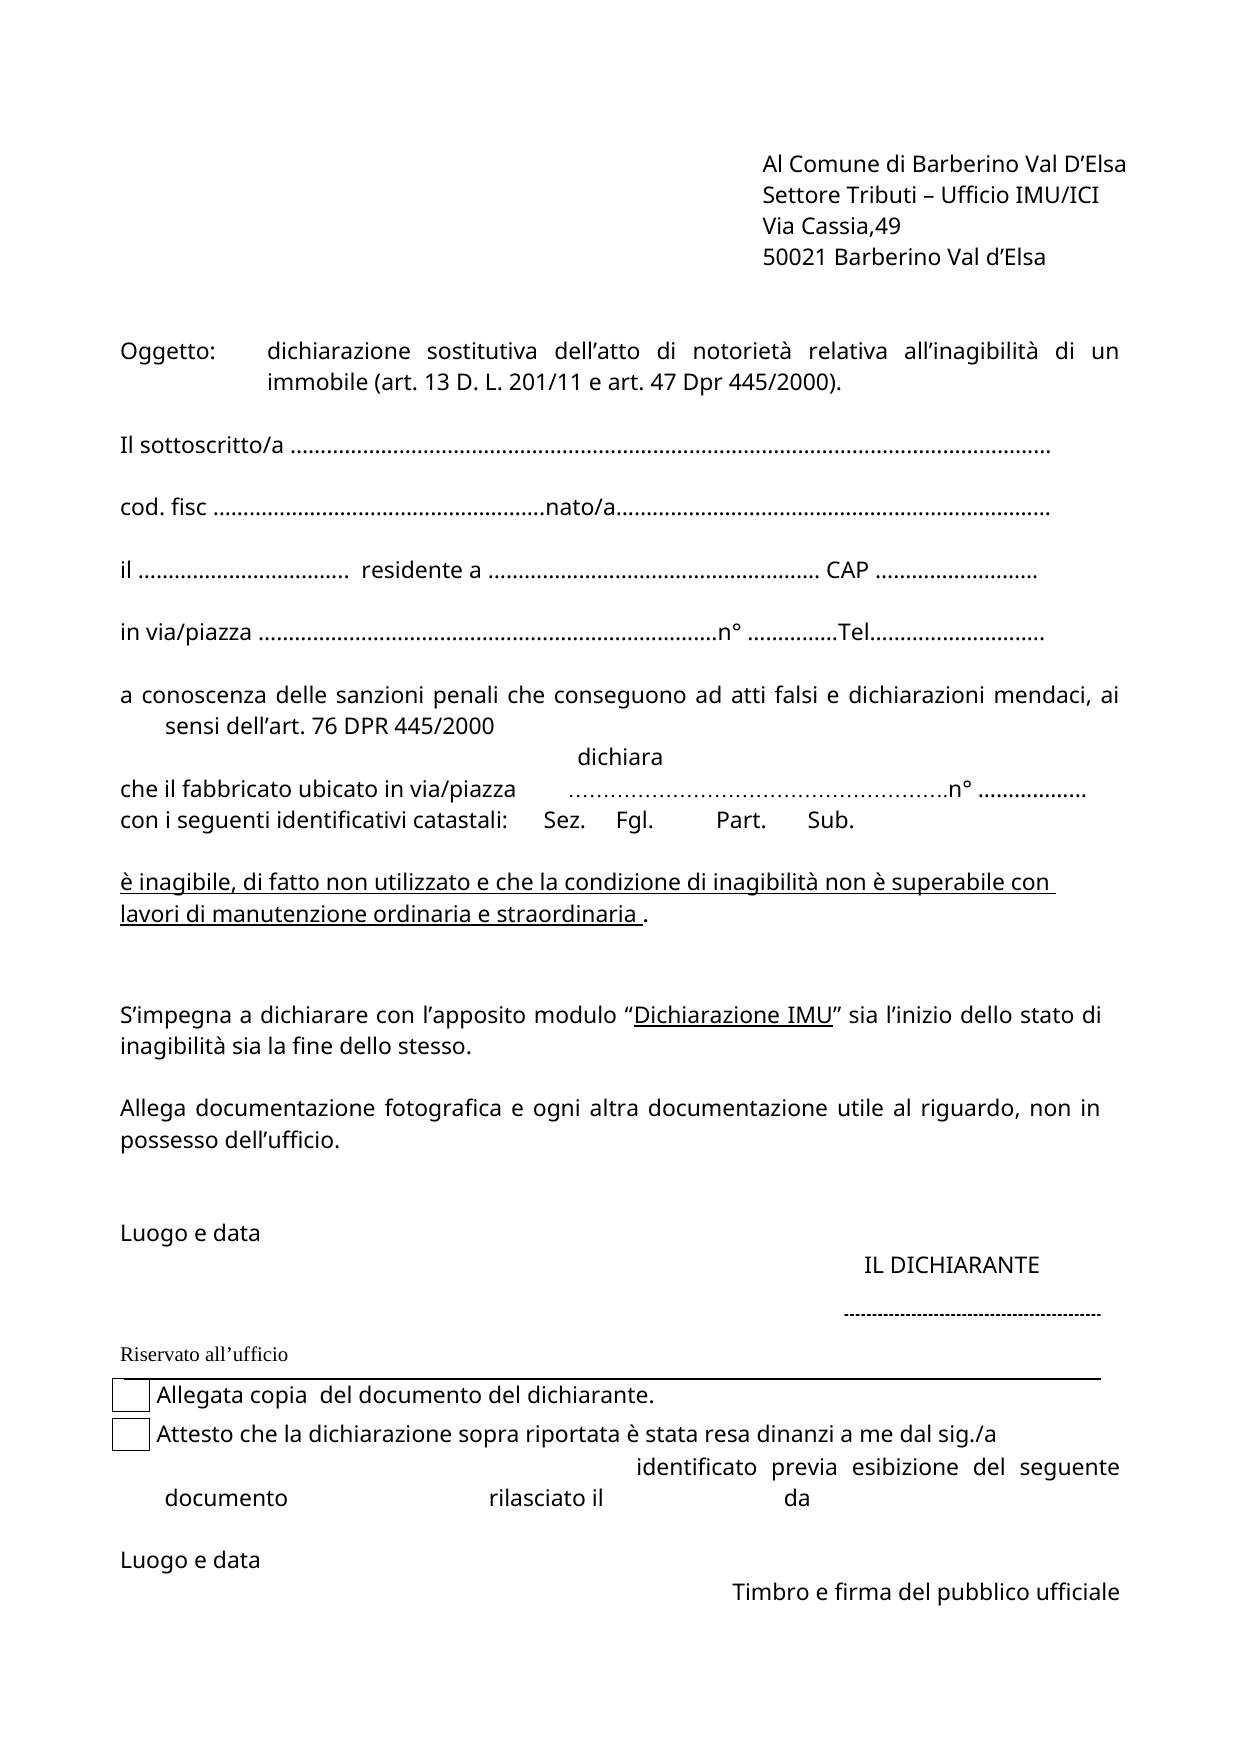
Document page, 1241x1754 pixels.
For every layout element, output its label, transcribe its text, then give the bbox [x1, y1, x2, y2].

subtitle a conoscenza delle sanzioni penali che conseguono ad atti falsi e dichiarazioni mendaci, ai sensi dell’art. 76 DPR 445/2000 [120, 679, 1120, 741]
text Timbro e firma del pubblico ufficiale [120, 1576, 1120, 1607]
text Luogo e data [120, 1544, 1120, 1576]
text cod. fisc ……………………………………………….nato/a……………………………………………………………… [120, 491, 1120, 523]
table_cell [1109, 999, 1124, 1186]
text il …………………………….. residente a ………………………………………………. CAP ……………………… [120, 554, 1120, 585]
text in via/piazza ………………………………………………………………….n° ……………Tel……………………….. [120, 616, 1120, 648]
text Il sottoscritto/a ……………………………………………………………………………………………………………… [120, 429, 1120, 460]
table_cell Attesto che la dichiarazione sopra riportata è stata resa dinanzi a me dal sig./a [150, 1418, 1107, 1450]
table_cell S’impegna a dichiarare con l’apposito modulo “Dichiarazione IMU” sia l’inizio dello stato di inagibilità sia la fine dello stesso. Allega documentazione fotografica e ogni altra documentazione utile al riguardo, non in possesso dell’ufficio. [113, 999, 1109, 1186]
table_cell [112, 1412, 149, 1417]
text che il fabbricato ubicato in via/piazza ……………………………………………….n° ……………... [120, 773, 1120, 804]
text Luogo e data [120, 1217, 1120, 1248]
text lavori di manutenzione ordinaria e straordinaria . [120, 898, 1120, 929]
subtitle dichiara [120, 741, 1120, 773]
text IL DICHIARANTE [120, 1248, 1120, 1280]
text con i seguenti identificativi catastali: Sez. Fgl. Part. Sub. [120, 804, 1120, 835]
table_header Allegata copia del documento del dichiarante. [150, 1378, 1107, 1411]
table_cell [113, 1419, 149, 1450]
table_cell Via Cassia,49 [755, 210, 1139, 241]
table_cell [149, 1411, 1107, 1417]
table_header Al Comune di Barberino Val D’Elsa Settore Tributi – Ufficio IMU/ICI [755, 148, 1139, 210]
table_cell 50021 Barberino Val d’Elsa [755, 241, 1139, 273]
table_header [113, 960, 1124, 998]
table_header [113, 1379, 149, 1411]
table_header è inagibile, di fatto non utilizzato e che la condizione di inagibilità non è superabile con [113, 866, 1124, 898]
text identificato previa esibizione del seguente documento rilasciato il da [164, 1451, 1120, 1513]
text Riservato all’ufficio [120, 1342, 1120, 1366]
text Oggetto: dichiarazione sostitutiva dell’atto di notorietà relativa all’inagibilità di un immobile (art. 13 D. L. 201/11 e art. 47 Dpr 445/2000). [120, 335, 1120, 398]
